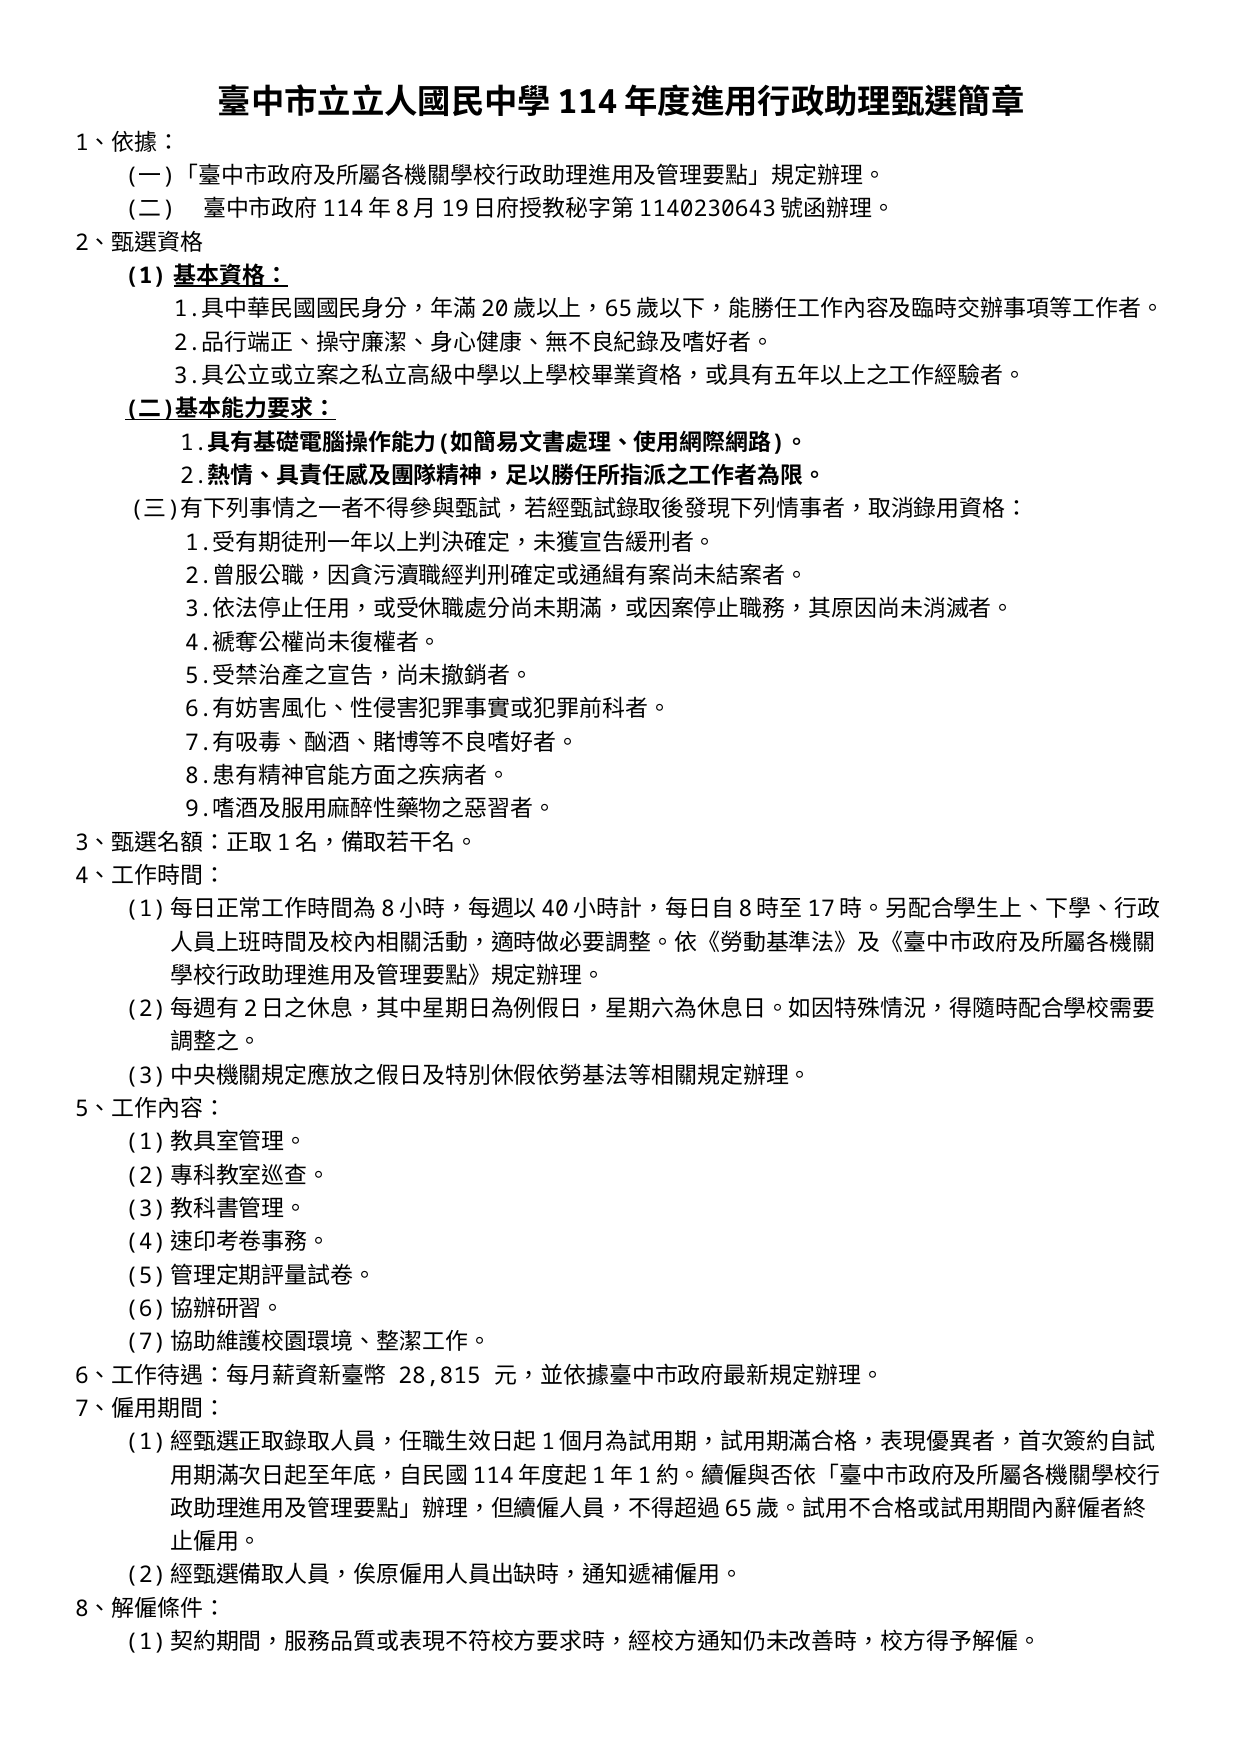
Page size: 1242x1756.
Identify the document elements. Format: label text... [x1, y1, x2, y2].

list 協辦研習。 [125, 1290, 1167, 1323]
text 2.熱情、具責任感及團隊精神，足以勝任所指派之工作者為限。 [125, 457, 1167, 490]
list 每日正常工作時間為8小時，每週以40小時計，每日自8時至17時。另配合學生上、下學、行政人員上班時間及校內相關活動，適時做必要調整。依《勞動基準法》及《臺中市政府及所屬各機關學校行政助理進用及管理要點》規定辦理。 [125, 890, 1167, 990]
text (一)「臺中市政府及所屬各機關學校行政助理進用及管理要點」規定辦理。 [125, 157, 1167, 190]
text 9.嗜酒及服用麻醉性藥物之惡習者。 [75, 790, 1167, 823]
list 經甄選正取錄取人員，任職生效日起1個月為試用期，試用期滿合格，表現優異者，首次簽約自試用期滿次日起至年底，自民國114年度起1年1約。續僱與否依「臺中市政府及所屬各機關學校行政助理進用及管理要點」辦理，但續僱人員，不得超過65歲。試用不合格或試用期間內辭僱者終止僱用。 [125, 1423, 1167, 1556]
text 臺中市立立人國民中學114年度進用行政助理甄選簡章 [75, 75, 1167, 123]
list 依據： [75, 123, 1167, 157]
list 工作待遇：每月薪資新臺幣 28,815 元，並依據臺中市政府最新規定辦理。 [75, 1356, 1167, 1390]
list 每週有2日之休息，其中星期日為例假日，星期六為休息日。如因特殊情況，得隨時配合學校需要調整之。 [125, 990, 1167, 1056]
text 2.品行端正、操守廉潔、身心健康、無不良紀錄及嗜好者。 [174, 323, 1167, 357]
list 工作內容： [75, 1090, 1167, 1123]
list 經甄選備取人員，俟原僱用人員出缺時，通知遞補僱用。 [125, 1556, 1167, 1590]
list 僱用期間： [75, 1390, 1167, 1423]
list 專科教室巡查。 [125, 1156, 1167, 1190]
list 管理定期評量試卷。 [125, 1256, 1167, 1290]
list 教具室管理。 [125, 1123, 1167, 1156]
text 1.具有基礎電腦操作能力(如簡易文書處理、使用網際網路)。 [125, 423, 1167, 457]
list 基本資格： [125, 257, 1167, 290]
text 8.患有精神官能方面之疾病者。 [75, 757, 1167, 790]
list 解僱條件： [75, 1590, 1167, 1623]
list 甄選名額：正取1名，備取若干名。 [75, 823, 1167, 857]
list 契約期間，服務品質或表現不符校方要求時，經校方通知仍未改善時，校方得予解僱。 [125, 1623, 1167, 1656]
text 5.受禁治產之宣告，尚未撤銷者。 [75, 657, 1167, 690]
list 協助維護校園環境、整潔工作。 [125, 1323, 1167, 1356]
list 甄選資格 [75, 223, 1167, 257]
text (三)有下列事情之一者不得參與甄試，若經甄試錄取後發現下列情事者，取消錄用資格： [75, 490, 1167, 523]
text 6.有妨害風化、性侵害犯罪事實或犯罪前科者。 [75, 690, 1167, 723]
text (二) 臺中市政府114年8月19日府授教秘字第1140230643號函辦理。 [125, 190, 1167, 223]
text 2.曾服公職，因貪污瀆職經判刑確定或通緝有案尚未結案者。 [75, 557, 1167, 590]
text 1.受有期徒刑一年以上判決確定，未獲宣告緩刑者。 [75, 523, 1167, 557]
list 工作時間： [75, 857, 1167, 890]
text 4.褫奪公權尚未復權者。 [75, 623, 1167, 657]
text 1.具中華民國國民身分，年滿20歲以上，65歲以下，能勝任工作內容及臨時交辦事項等工作者。 [174, 290, 1167, 323]
list 中央機關規定應放之假日及特別休假依勞基法等相關規定辦理。 [125, 1056, 1167, 1090]
text 3.具公立或立案之私立高級中學以上學校畢業資格，或具有五年以上之工作經驗者。 [174, 357, 1167, 390]
list 教科書管理。 [125, 1190, 1167, 1223]
text 3.依法停止任用，或受休職處分尚未期滿，或因案停止職務，其原因尚未消滅者。 [75, 590, 1167, 623]
list 速印考卷事務。 [125, 1223, 1167, 1256]
text (二)基本能力要求： [125, 390, 1167, 423]
text 7.有吸毒、酗酒、賭博等不良嗜好者。 [75, 723, 1167, 757]
